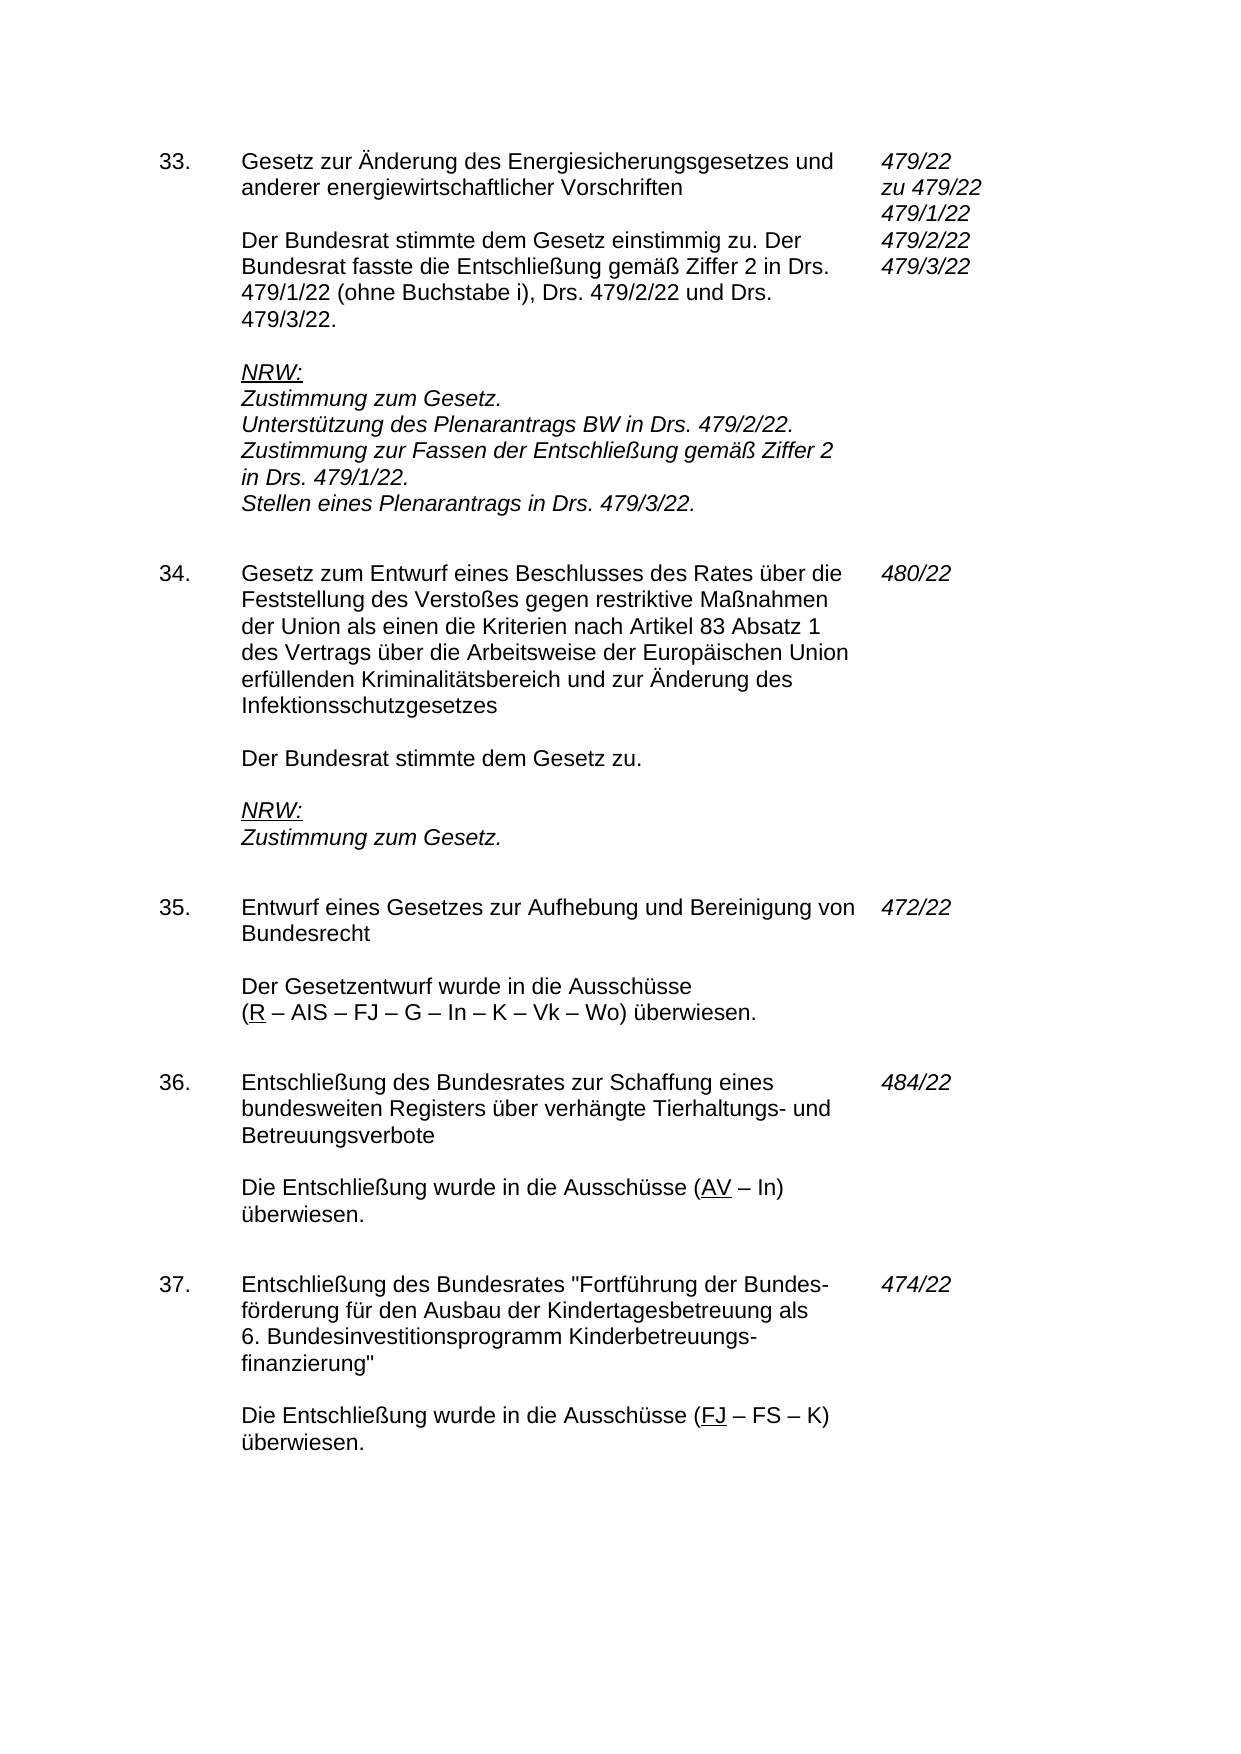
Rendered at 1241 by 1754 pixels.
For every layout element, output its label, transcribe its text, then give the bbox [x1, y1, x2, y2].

table_cell 35. [148, 894, 230, 1069]
table_cell Gesetz zur Änderung des Energiesicherungsgesetzes und anderer energiewirtschaftlicher Vorschriften Der Bundesrat stimmte dem Gesetz einstimmig zu. Der Bundesrat fasste die Entschließung gemäß Ziffer 2 in Drs. 479/1/22 (ohne Buchstabe i), Drs. 479/2/22 und Drs. 479/3/22. NRW: Zustimmung zum Gesetz. Unterstützung des Plenarantrags BW in Drs. 479/2/22. Zustimmung zur Fassen der Entschließung gemäß Ziffer 2 in Drs. 479/1/22. Stellen eines Plenarantrags in Drs. 479/3/22. [230, 148, 870, 560]
table_cell Entwurf eines Gesetzes zur Aufhebung und Bereinigung von Bundesrecht Der Gesetzentwurf wurde in die Ausschüsse (R – AIS – FJ – G – In – K – Vk – Wo) überwiesen. [230, 894, 870, 1069]
table_cell Entschließung des Bundesrates zur Schaffung eines bundesweiten Registers über verhängte Tierhaltungs- und Betreuungsverbote Die Entschließung wurde in die Ausschüsse (AV – In) überwiesen. [230, 1069, 870, 1271]
table_cell 36. [148, 1069, 230, 1271]
table_cell 474/22 [870, 1271, 1035, 1498]
table_cell 33. [148, 148, 230, 560]
table_cell 34. [148, 560, 230, 893]
table_cell 484/22 [870, 1069, 1035, 1271]
table_cell 472/22 [870, 894, 1035, 1069]
table_cell 480/22 [870, 560, 1035, 893]
table_cell Entschließung des Bundesrates "Fortführung der Bundes­förderung für den Ausbau der Kindertagesbetreuung als 6. Bundesinvestitionsprogramm Kinderbetreuungs­finanzierung" Die Entschließung wurde in die Ausschüsse (FJ – FS – K) überwiesen. [230, 1271, 870, 1498]
table_cell 479/22 zu 479/22 479/1/22 479/2/22 479/3/22 [870, 148, 1035, 560]
table_cell Gesetz zum Entwurf eines Beschlusses des Rates über die Feststellung des Verstoßes gegen restriktive Maßnahmen der Union als einen die Kriterien nach Artikel 83 Absatz 1 des Vertrags über die Arbeitsweise der Europäischen Union erfüllenden Kriminalitätsbereich und zur Änderung des Infektionsschutzgesetzes Der Bundesrat stimmte dem Gesetz zu. NRW: Zustimmung zum Gesetz. [230, 560, 870, 893]
table_cell 37. [148, 1271, 230, 1498]
